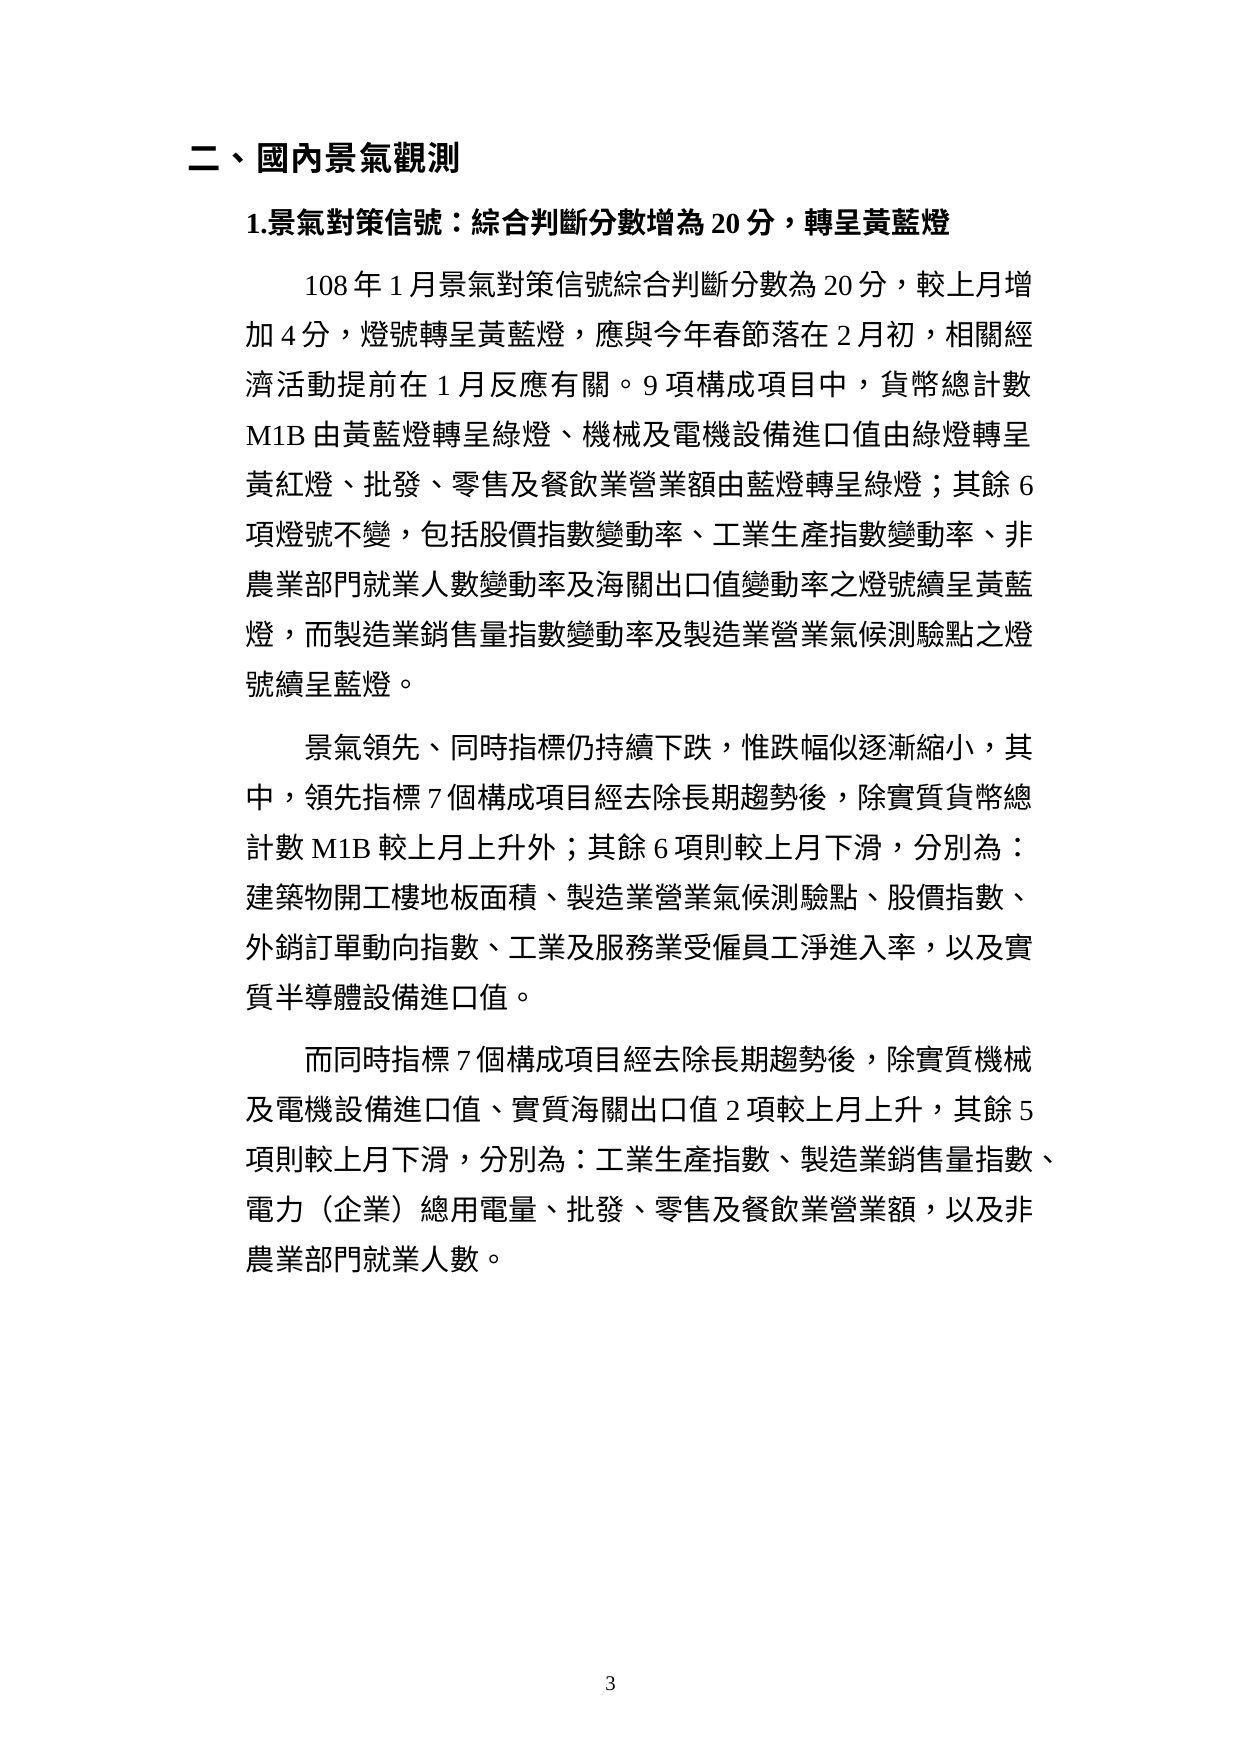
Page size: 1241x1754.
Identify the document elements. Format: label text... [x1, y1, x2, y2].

subtitle 1.景氣對策信號：綜合判斷分數增為20分，轉呈黃藍燈 [246, 193, 1033, 243]
text 而同時指標7個構成項目經去除長期趨勢後，除實質機械及電機設備進口值、實質海關出口值2項較上月上升，其餘5項則較上月下滑，分別為：工業生產指數、製造業銷售量指數、電力（企業）總用電量、批發、零售及餐飲業營業額，以及非農業部門就業人數。 [246, 1031, 1033, 1281]
text 108年1月景氣對策信號綜合判斷分數為20分，較上月增加4分，燈號轉呈黃藍燈，應與今年春節落在2月初，相關經濟活動提前在1月反應有關。9項構成項目中，貨幣總計數M1B由黃藍燈轉呈綠燈、機械及電機設備進口值由綠燈轉呈黃紅燈、批發、零售及餐飲業營業額由藍燈轉呈綠燈；其餘6項燈號不變，包括股價指數變動率、工業生產指數變動率、非農業部門就業人數變動率及海關出口值變動率之燈號續呈黃藍燈，而製造業銷售量指數變動率及製造業營業氣候測驗點之燈號續呈藍燈。 [246, 256, 1033, 706]
subtitle 二、國內景氣觀測 [187, 131, 1033, 181]
text 景氣領先、同時指標仍持續下跌，惟跌幅似逐漸縮小，其中，領先指標7個構成項目經去除長期趨勢後，除實質貨幣總計數M1B較上月上升外；其餘6項則較上月下滑，分別為：建築物開工樓地板面積、製造業營業氣候測驗點、股價指數、外銷訂單動向指數、工業及服務業受僱員工淨進入率，以及實質半導體設備進口值。 [246, 718, 1033, 1018]
